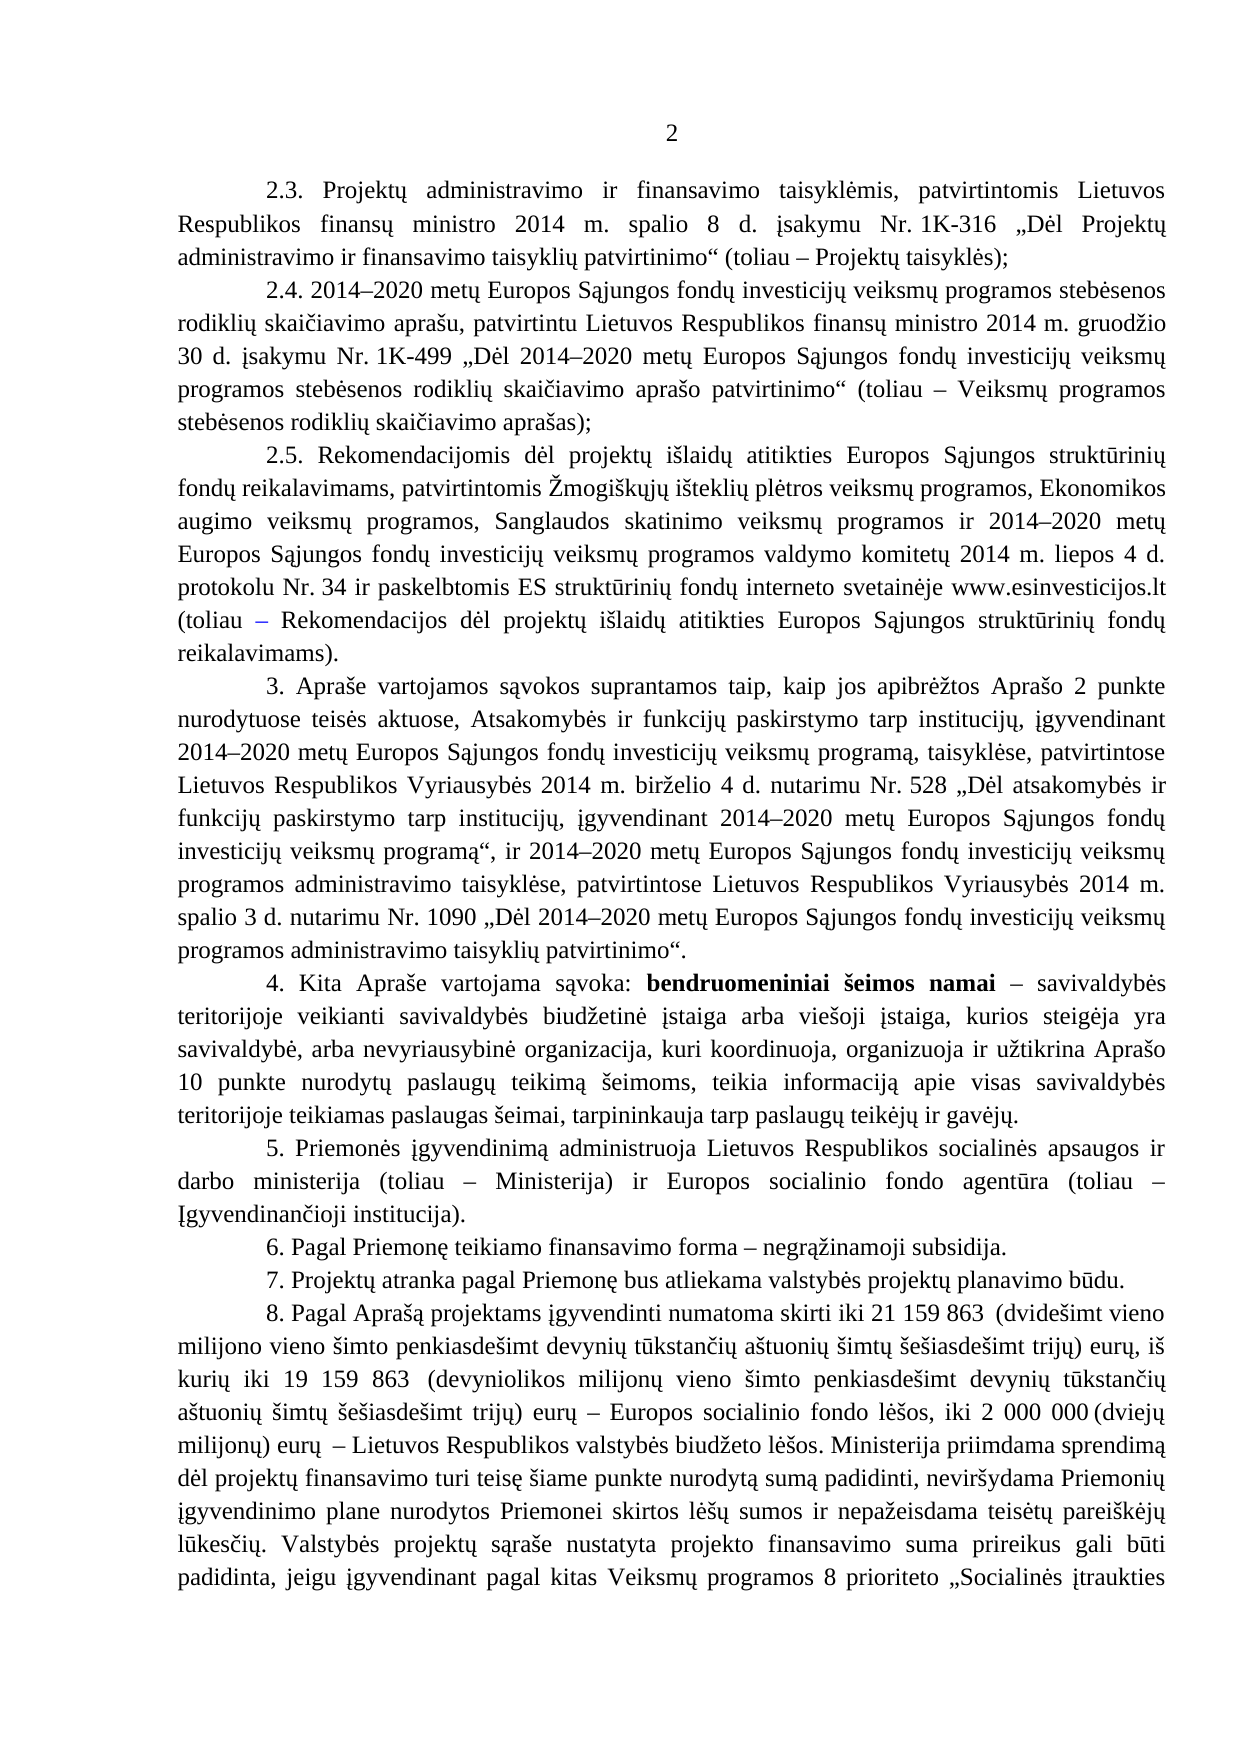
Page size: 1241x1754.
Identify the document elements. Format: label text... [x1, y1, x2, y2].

text 4. Kita Apraše vartojama sąvoka: bendruomeniniai šeimos namai – savivaldybės teritorijoje veikianti savivaldybės biudžetinė įstaiga arba viešoji įstaiga, kurios steigėja yra savivaldybė, arba nevyriausybinė organizacija, kuri koordinuoja, organizuoja ir užtikrina Aprašo 10 punkte nurodytų paslaugų teikimą šeimoms, teikia informaciją apie visas savivaldybės teritorijoje teikiamas paslaugas šeimai, tarpininkauja tarp paslaugų teikėjų ir gavėjų. [177, 968, 1166, 1129]
text 7. Projektų atranka pagal Priemonę bus atliekama valstybės projektų planavimo būdu. [177, 1265, 1166, 1294]
text 5. Priemonės įgyvendinimą administruoja Lietuvos Respublikos socialinės apsaugos ir darbo ministerija (toliau – Ministerija) ir Europos socialinio fondo agentūra (toliau – Įgyvendinančioji institucija). [177, 1133, 1166, 1228]
text 8. Pagal Aprašą projektams įgyvendinti numatoma skirti iki 21 159 863 (dvidešimt vieno milijono vieno šimto penkiasdešimt devynių tūkstančių aštuonių šimtų šešiasdešimt trijų) eurų, iš kurių iki 19 159 863 (devyniolikos milijonų vieno šimto penkiasdešimt devynių tūkstančių aštuonių šimtų šešiasdešimt trijų) eurų – Europos socialinio fondo lėšos, iki 2 000 000 (dviejų milijonų) eurų – Lietuvos Respublikos valstybės biudžeto lėšos. Ministerija priimdama sprendimą dėl projektų finansavimo turi teisę šiame punkte nurodytą sumą padidinti, neviršydama Priemonių įgyvendinimo plane nurodytos Priemonei skirtos lėšų sumos ir nepažeisdama teisėtų pareiškėjų lūkesčių. Valstybės projektų sąraše nustatyta projekto finansavimo suma prireikus gali būti padidinta, jeigu įgyvendinant pagal kitas Veiksmų programos 8 prioriteto „Socialinės įtraukties [177, 1298, 1166, 1591]
text 2.4. 2014–2020 metų Europos Sąjungos fondų investicijų veiksmų programos stebėsenos rodiklių skaičiavimo aprašu, patvirtintu Lietuvos Respublikos finansų ministro 2014 m. gruodžio 30 d. įsakymu Nr. 1K-499 „Dėl 2014–2020 metų Europos Sąjungos fondų investicijų veiksmų programos stebėsenos rodiklių skaičiavimo aprašo patvirtinimo“ (toliau – Veiksmų programos stebėsenos rodiklių skaičiavimo aprašas); [177, 275, 1166, 436]
text 2.5. Rekomendacijomis dėl projektų išlaidų atitikties Europos Sąjungos struktūrinių fondų reikalavimams, patvirtintomis Žmogiškųjų išteklių plėtros veiksmų programos, Ekonomikos augimo veiksmų programos, Sanglaudos skatinimo veiksmų programos ir 2014–2020 metų Europos Sąjungos fondų investicijų veiksmų programos valdymo komitetų 2014 m. liepos 4 d. protokolu Nr. 34 ir paskelbtomis ES struktūrinių fondų interneto svetainėje www.esinvesticijos.lt (toliau – Rekomendacijos dėl projektų išlaidų atitikties Europos Sąjungos struktūrinių fondų reikalavimams). [177, 440, 1166, 667]
text 6. Pagal Priemonę teikiamo finansavimo forma – negrąžinamoji subsidija. [177, 1232, 1166, 1261]
text 2.3. Projektų administravimo ir finansavimo taisyklėmis, patvirtintomis Lietuvos Respublikos finansų ministro 2014 m. spalio 8 d. įsakymu Nr. 1K-316 „Dėl Projektų administravimo ir finansavimo taisyklių patvirtinimo“ (toliau – Projektų taisyklės); [177, 176, 1166, 270]
text 3. Apraše vartojamos sąvokos suprantamos taip, kaip jos apibrėžtos Aprašo 2 punkte nurodytuose teisės aktuose, Atsakomybės ir funkcijų paskirstymo tarp institucijų, įgyvendinant 2014–2020 metų Europos Sąjungos fondų investicijų veiksmų programą, taisyklėse, patvirtintose Lietuvos Respublikos Vyriausybės 2014 m. birželio 4 d. nutarimu Nr. 528 „Dėl atsakomybės ir funkcijų paskirstymo tarp institucijų, įgyvendinant 2014–2020 metų Europos Sąjungos fondų investicijų veiksmų programą“, ir 2014–2020 metų Europos Sąjungos fondų investicijų veiksmų programos administravimo taisyklėse, patvirtintose Lietuvos Respublikos Vyriausybės 2014 m. spalio 3 d. nutarimu Nr. 1090 „Dėl 2014–2020 metų Europos Sąjungos fondų investicijų veiksmų programos administravimo taisyklių patvirtinimo“. [177, 671, 1166, 964]
